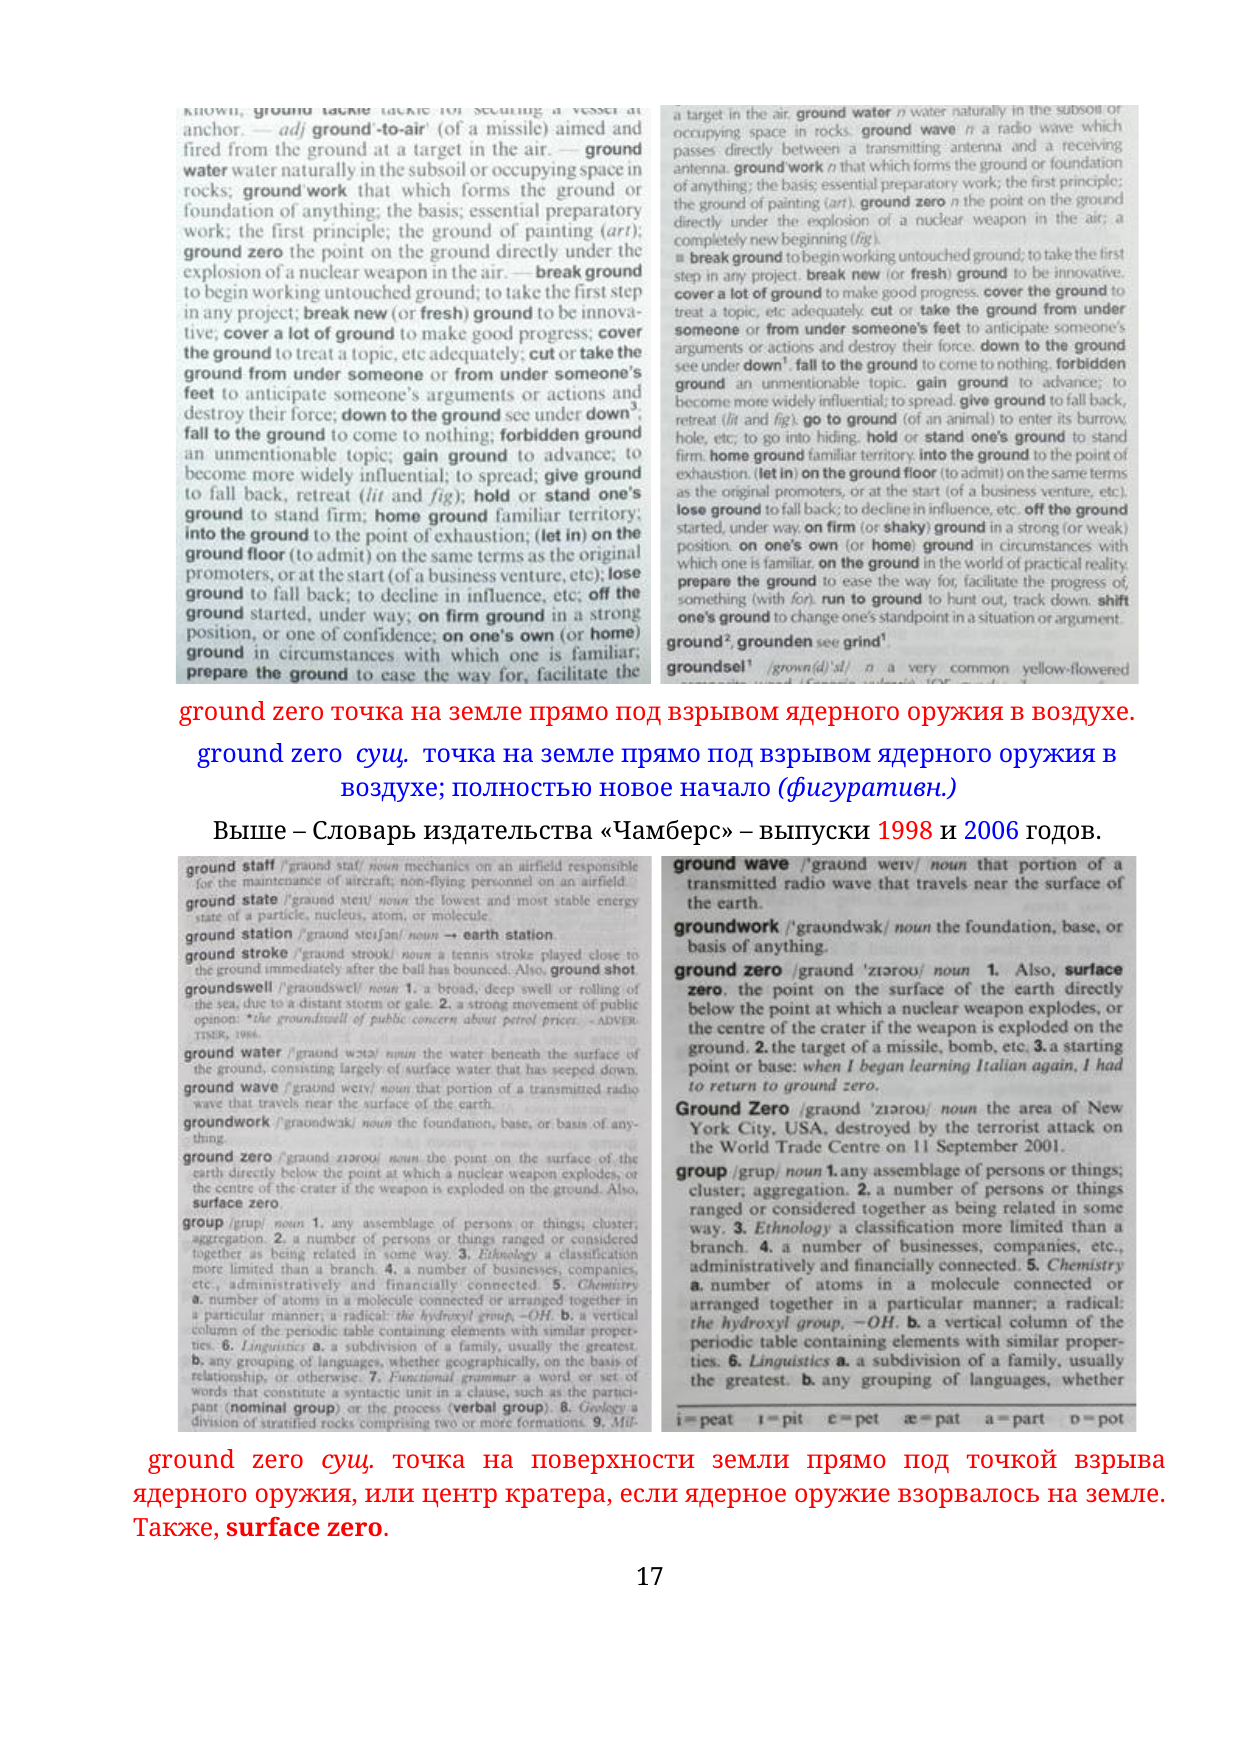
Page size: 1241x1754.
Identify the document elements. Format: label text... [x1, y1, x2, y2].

picture [177, 856, 652, 1432]
text ground zero сущ. точка на поверхности земли прямо под точкой взрыва ядерного оружия, или центр кратера, если ядерное оружие взорвалось на земле. Также, surface zero. [133, 1442, 1167, 1544]
picture [660, 105, 1139, 684]
text ground zero сущ. точка на земле прямо под взрывом ядерного оружия в воздухе; полностью новое начало (фигуративн.) [133, 736, 1167, 804]
picture [175, 108, 651, 684]
picture [661, 856, 1137, 1432]
text Выше – Словарь издательства «Чамберс» – выпуски 1998 и 2006 годов. [133, 812, 1167, 846]
text ground zero точка на земле прямо под взрывом ядерного оружия в воздухе. [133, 693, 1167, 728]
